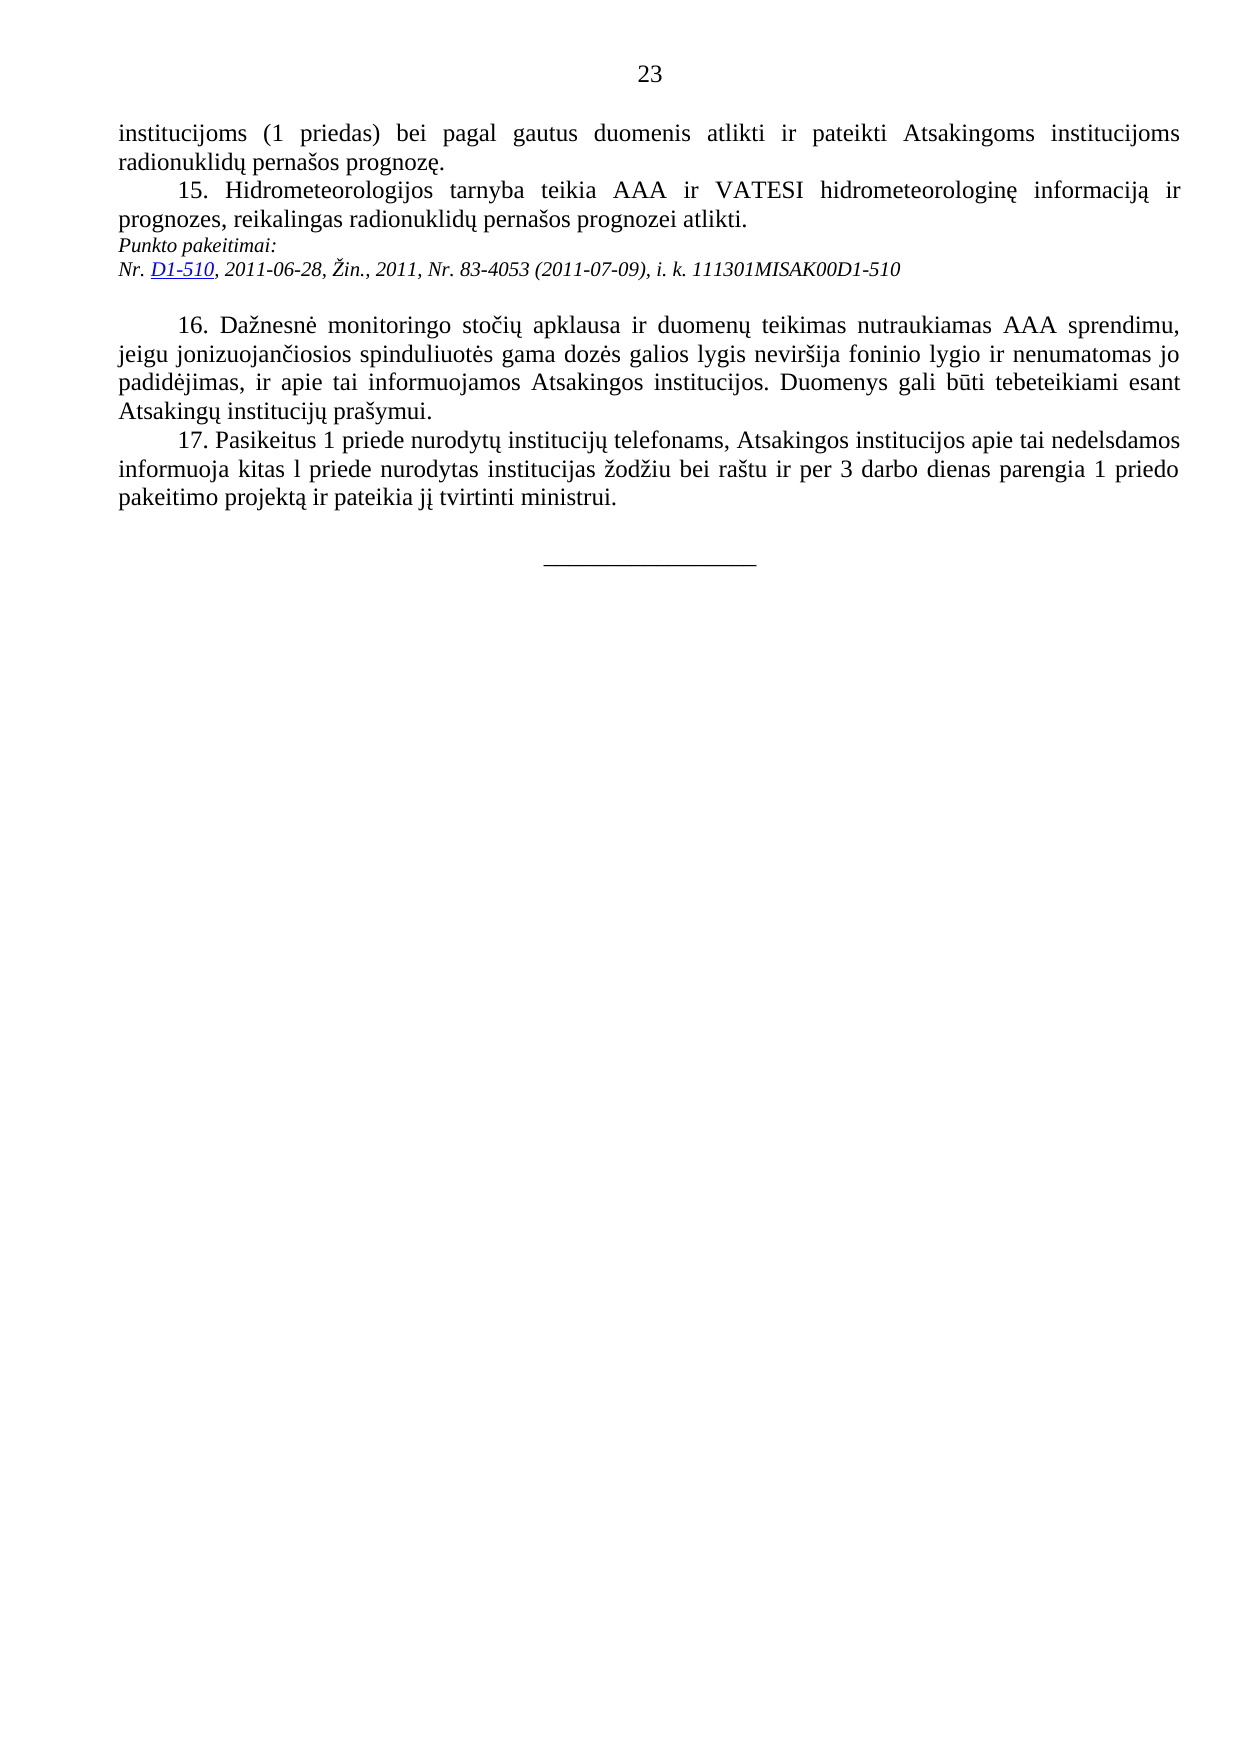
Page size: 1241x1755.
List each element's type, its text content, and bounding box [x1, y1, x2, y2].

text _________________ [118, 540, 1181, 569]
text 16. Dažnesnė monitoringo stočių apklausa ir duomenų teikimas nutraukiamas AAA sprendimu, jeigu jonizuojančiosios spinduliuotės gama dozės galios lygis neviršija foninio lygio ir nenumatomas jo padidėjimas, ir apie tai informuojamos Atsakingos institucijos. Duomenys gali būti tebeteikiami esant Atsakingų institucijų prašymui. [118, 310, 1181, 425]
text institucijoms (1 priedas) bei pagal gautus duomenis atlikti ir pateikti Atsakingoms institucijoms radionuklidų pernašos prognozę. [118, 118, 1181, 176]
text 17. Pasikeitus 1 priede nurodytų institucijų telefonams, Atsakingos institucijos apie tai nedelsdamos informuoja kitas l priede nurodytas institucijas žodžiu bei raštu ir per 3 darbo dienas parengia 1 priedo pakeitimo projektą ir pateikia jį tvirtinti ministrui. [118, 425, 1181, 511]
text 15. Hidrometeorologijos tarnyba teikia AAA ir VATESI hidrometeorologinę informaciją ir prognozes, reikalingas radionuklidų pernašos prognozei atlikti. [118, 176, 1181, 233]
text Nr. D1-510, 2011-06-28, Žin., 2011, Nr. 83-4053 (2011-07-09), i. k. 111301MISAK00D1-510 [118, 257, 1181, 281]
text Punkto pakeitimai: [118, 233, 1181, 257]
